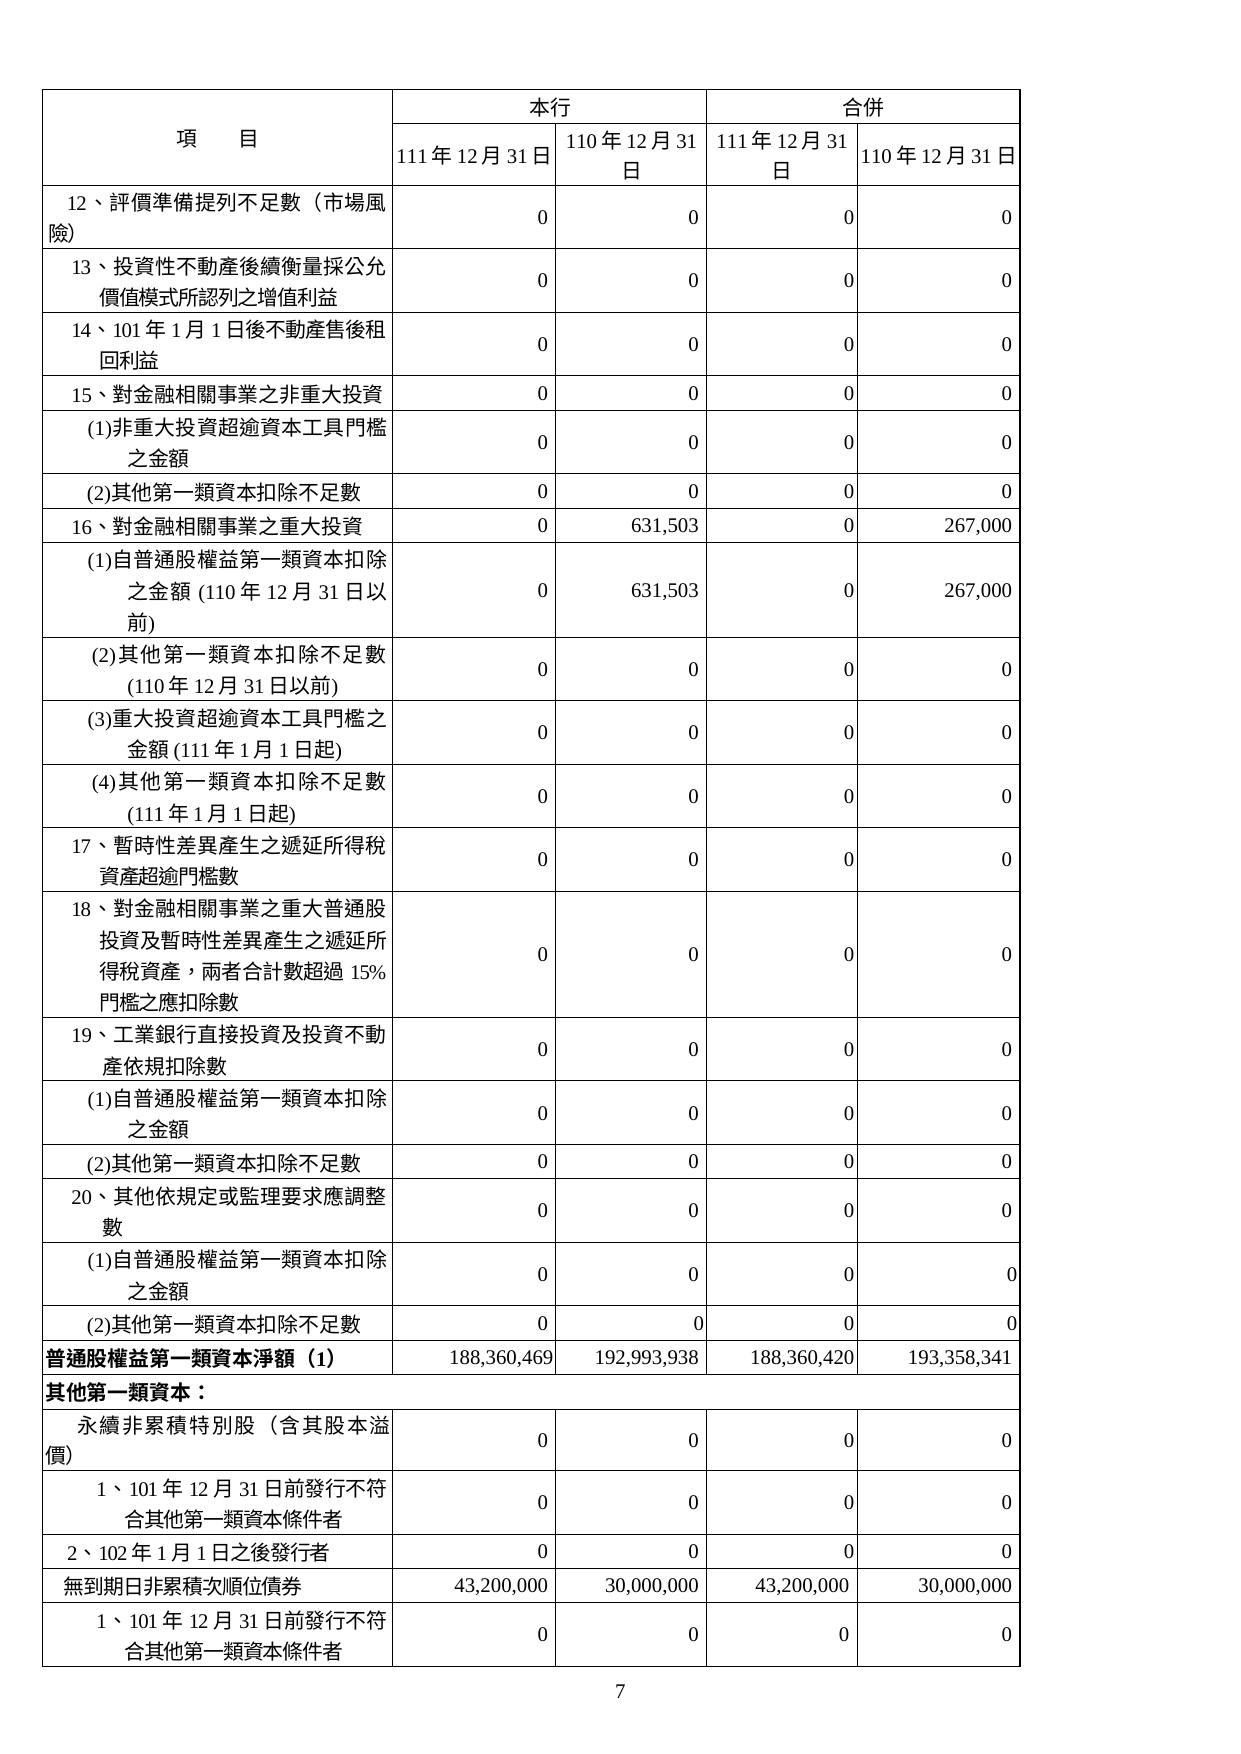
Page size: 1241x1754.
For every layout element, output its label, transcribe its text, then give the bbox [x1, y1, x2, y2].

table_cell 0 [556, 1145, 706, 1178]
table_cell 0 [393, 701, 555, 764]
table_cell 普通股權益第一類資本淨額（1） [43, 1341, 392, 1374]
table_cell 0 [707, 892, 857, 1017]
table_cell 267,000 [858, 509, 1019, 542]
table_cell 0 [393, 313, 555, 375]
table_cell 0 [707, 1410, 857, 1470]
table_cell 0 [556, 376, 706, 409]
table_cell 1、101年12月31日前發行不符合其他第一類資本條件者 [43, 1603, 392, 1666]
table_cell 0 [858, 1603, 1019, 1666]
table_cell 0 [556, 186, 706, 248]
table_cell 0 [393, 1603, 555, 1666]
table_cell 111年12月31日 [707, 124, 857, 184]
table_cell 0 [393, 638, 555, 700]
table_cell 13、投資性不動產後續衡量採公允價值模式所認列之增值利益 [43, 249, 392, 312]
table_cell 0 [556, 249, 706, 312]
table_cell 0 [393, 1145, 555, 1178]
table_cell 188,360,420 [707, 1341, 857, 1374]
table_cell 0 [858, 638, 1019, 700]
table_header 本行 [393, 90, 706, 123]
table_cell 188,360,469 [393, 1341, 555, 1374]
table_cell 631,503 [556, 509, 706, 542]
table_cell 0 [556, 701, 706, 764]
table_cell 267,000 [858, 543, 1019, 637]
table_cell 0 [556, 1603, 706, 1666]
table_cell 0 [556, 1471, 706, 1533]
table_cell 0 [393, 411, 555, 473]
table_cell 0 [393, 828, 555, 891]
table_cell 0 [393, 1535, 555, 1568]
table_cell 0 [393, 249, 555, 312]
table_cell (2)其他第一類資本扣除不足數 [43, 1306, 392, 1340]
table_cell 0 [556, 828, 706, 891]
table_cell (2)其他第一類資本扣除不足數 [43, 1145, 392, 1178]
table_cell 0 [707, 701, 857, 764]
table_cell 0 [858, 313, 1019, 375]
table_cell 0 [393, 1410, 555, 1470]
table_cell 0 [707, 376, 857, 409]
table_cell 0 [556, 1243, 706, 1305]
table_cell 永續非累積特別股（含其股本溢價） [43, 1410, 392, 1470]
table_cell 12、評價準備提列不足數（市場風險） [43, 186, 392, 248]
table_cell 0 [393, 1306, 555, 1340]
table_cell 0 [556, 1018, 706, 1080]
table_cell (2)其他第一類資本扣除不足數(110年12月31日以前) [43, 638, 392, 700]
table_cell 0 [707, 543, 857, 637]
table_cell 20、其他依規定或監理要求應調整數 [43, 1179, 392, 1242]
table_cell 0 [707, 1018, 857, 1080]
table_cell 0 [707, 1306, 857, 1340]
table_cell 0 [393, 1179, 555, 1242]
table_cell 0 [707, 828, 857, 891]
table_cell 0 [707, 1243, 857, 1305]
table_cell (1)自普通股權益第一類資本扣除之金額 (110年12月31日以前) [43, 543, 392, 637]
table_cell 192,993,938 [556, 1341, 706, 1374]
table_cell 43,200,000 [707, 1569, 857, 1602]
table_cell 0 [858, 376, 1019, 409]
table_cell 0 [707, 1535, 857, 1568]
table_cell 0 [707, 186, 857, 248]
table_cell 0 [393, 509, 555, 542]
table_cell 0 [858, 186, 1019, 248]
table_cell 0 [858, 411, 1019, 473]
table_cell 0 [858, 1243, 1019, 1305]
table_cell 0 [707, 249, 857, 312]
table_cell 0 [707, 313, 857, 375]
table_cell 0 [858, 1018, 1019, 1080]
table_cell 0 [858, 474, 1019, 507]
table_cell 111年12月31日 [393, 124, 555, 184]
table_cell 0 [707, 1145, 857, 1178]
table_cell 0 [858, 701, 1019, 764]
table_cell 0 [858, 249, 1019, 312]
table_cell 0 [707, 765, 857, 827]
table_cell 0 [707, 1471, 857, 1533]
table_header 項 目 [43, 90, 392, 184]
table_cell 0 [556, 892, 706, 1017]
table_cell 0 [707, 411, 857, 473]
table_cell 0 [707, 474, 857, 507]
table_cell 0 [556, 638, 706, 700]
table_cell 16、對金融相關事業之重大投資 [43, 509, 392, 542]
table_cell (3)重大投資超逾資本工具門檻之金額 (111年1月1日起) [43, 701, 392, 764]
table_cell 0 [707, 1603, 857, 1666]
table_cell 0 [556, 474, 706, 507]
table_cell 0 [858, 892, 1019, 1017]
table_cell 0 [393, 1081, 555, 1144]
table_cell 17、暫時性差異產生之遞延所得稅資產超逾門檻數 [43, 828, 392, 891]
table_cell 0 [707, 509, 857, 542]
table_cell 0 [858, 1471, 1019, 1533]
table_cell 110年12月31日 [858, 124, 1019, 184]
table_cell 0 [556, 411, 706, 473]
table_cell 0 [393, 1243, 555, 1305]
table_cell 30,000,000 [858, 1569, 1019, 1602]
table_header 合併 [707, 90, 1019, 123]
table_cell 0 [858, 765, 1019, 827]
table_cell 2、102年1月1日之後發行者 [43, 1535, 392, 1568]
table_cell 15、對金融相關事業之非重大投資 [43, 376, 392, 409]
table_cell 0 [858, 1081, 1019, 1144]
table_cell 0 [858, 1306, 1019, 1340]
table_cell (2)其他第一類資本扣除不足數 [43, 474, 392, 507]
table_cell 0 [393, 376, 555, 409]
table_cell (1)自普通股權益第一類資本扣除之金額 [43, 1081, 392, 1144]
table_cell 0 [393, 892, 555, 1017]
table_cell 0 [393, 1471, 555, 1533]
table_cell 631,503 [556, 543, 706, 637]
table_cell 0 [556, 1306, 706, 1340]
table_cell 0 [707, 1081, 857, 1144]
table_cell 0 [556, 1081, 706, 1144]
table_cell 110年12月31日 [556, 124, 706, 184]
table_cell 0 [858, 828, 1019, 891]
table_cell 無到期日非累積次順位債券 [43, 1569, 392, 1602]
table_cell 43,200,000 [393, 1569, 555, 1602]
table_cell 18、對金融相關事業之重大普通股投資及暫時性差異產生之遞延所得稅資產，兩者合計數超過15%門檻之應扣除數 [43, 892, 392, 1017]
table_cell 0 [858, 1410, 1019, 1470]
table_cell (1)非重大投資超逾資本工具門檻之金額 [43, 411, 392, 473]
table_cell 0 [556, 1535, 706, 1568]
table_cell 0 [858, 1179, 1019, 1242]
table_cell 193,358,341 [858, 1341, 1019, 1374]
table_cell 1、101年12月31日前發行不符合其他第一類資本條件者 [43, 1471, 392, 1533]
table_cell 0 [556, 765, 706, 827]
table_cell 0 [858, 1535, 1019, 1568]
table_cell 19、工業銀行直接投資及投資不動產依規扣除數 [43, 1018, 392, 1080]
table_cell 0 [707, 1179, 857, 1242]
table_cell 0 [393, 1018, 555, 1080]
table_cell (1)自普通股權益第一類資本扣除之金額 [43, 1243, 392, 1305]
table_cell 0 [556, 1410, 706, 1470]
table_cell (4)其他第一類資本扣除不足數 (111年1月1日起) [43, 765, 392, 827]
table_cell 0 [707, 638, 857, 700]
table_cell 0 [393, 186, 555, 248]
table_cell 14、101年1月1日後不動產售後租回利益 [43, 313, 392, 375]
table_cell 0 [556, 1179, 706, 1242]
table_cell 0 [393, 474, 555, 507]
table_cell 0 [858, 1145, 1019, 1178]
table_cell 0 [393, 765, 555, 827]
table_cell 0 [393, 543, 555, 637]
table_cell 0 [556, 313, 706, 375]
table_cell 其他第一類資本： [43, 1375, 1019, 1408]
table_cell 30,000,000 [556, 1569, 706, 1602]
